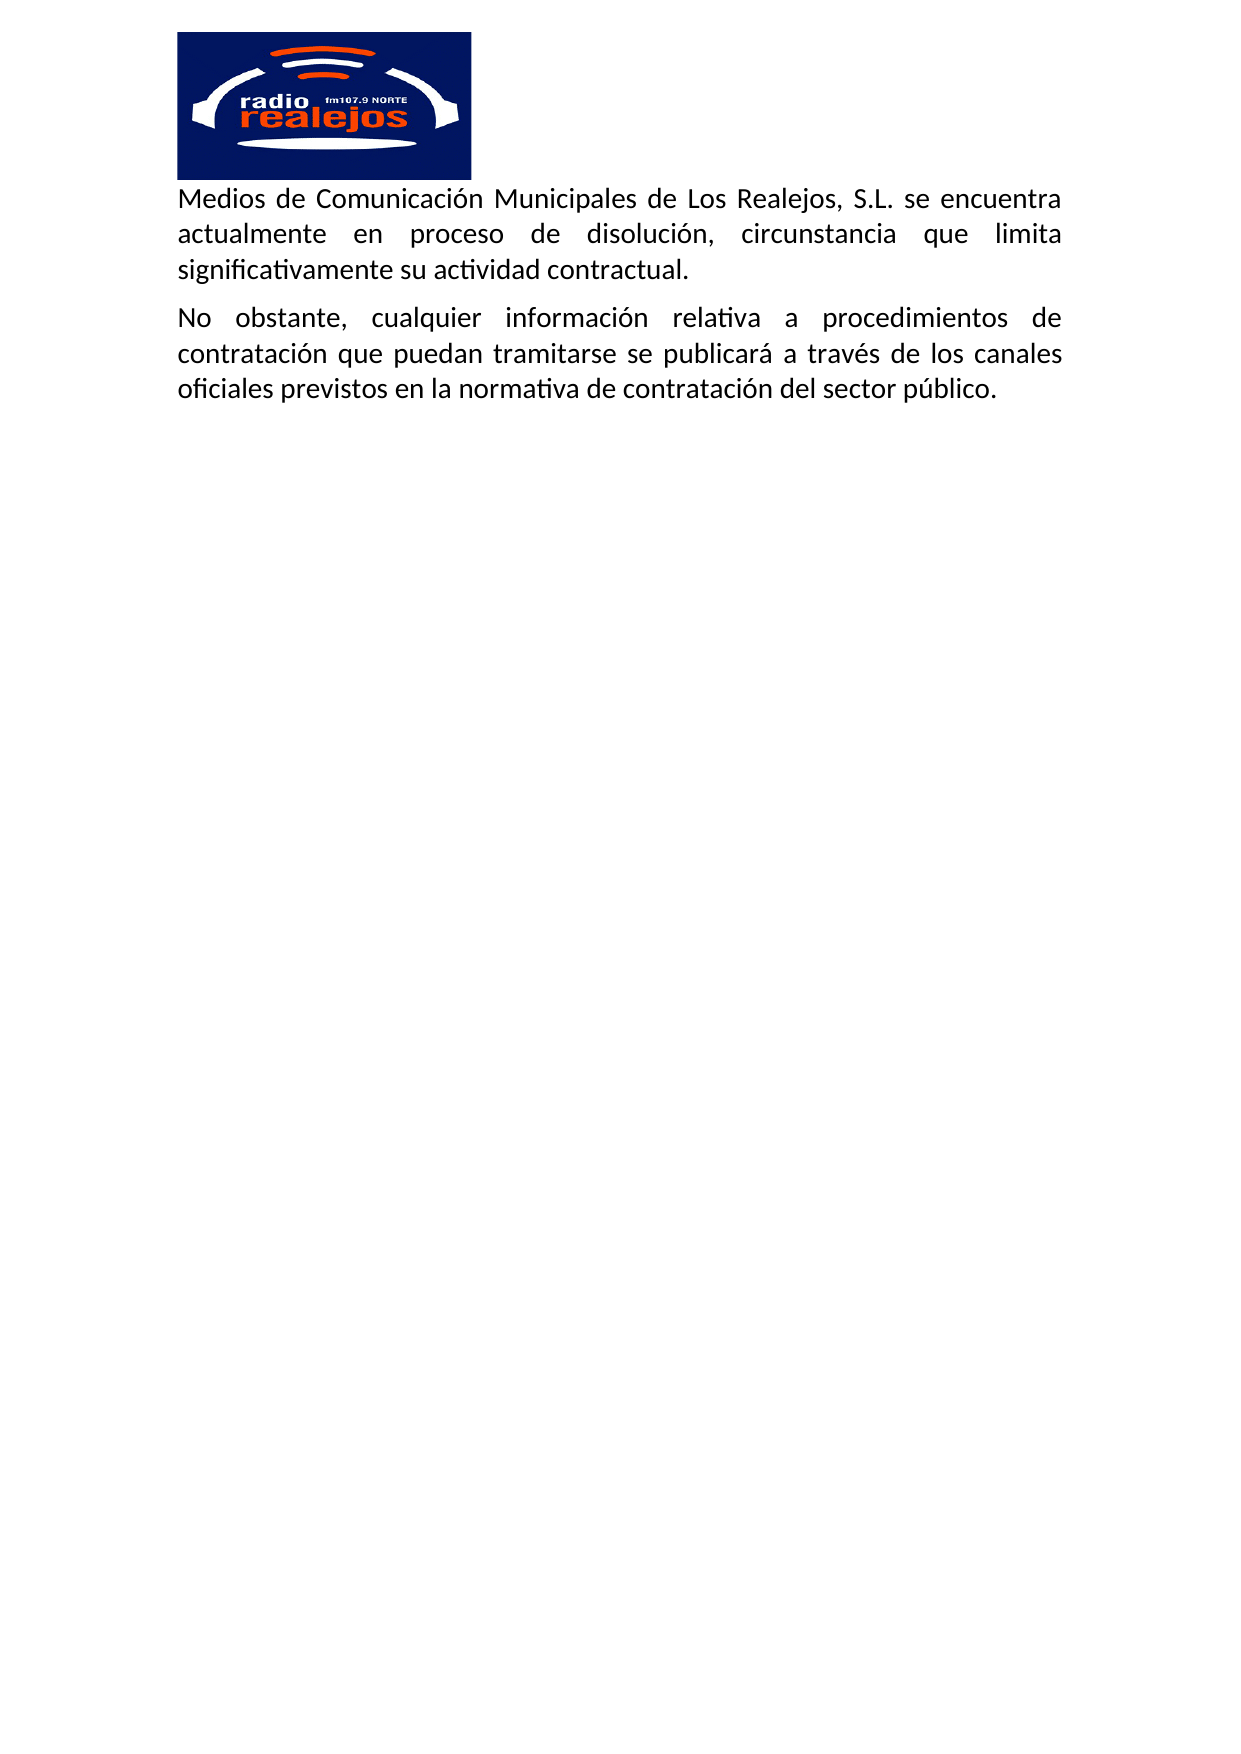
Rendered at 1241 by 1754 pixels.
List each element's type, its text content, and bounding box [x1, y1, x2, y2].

text No obstante, cualquier información relativa a procedimientos de contratación que puedan tramitarse se publicará a través de los canales oficiales previstos en la normativa de contratación del sector público. [177, 299, 1063, 406]
text Medios de Comunicación Municipales de Los Realejos, S.L. se encuentra actualmente en proceso de disolución, circunstancia que limita significativamente su actividad contractual. [177, 103, 1063, 287]
